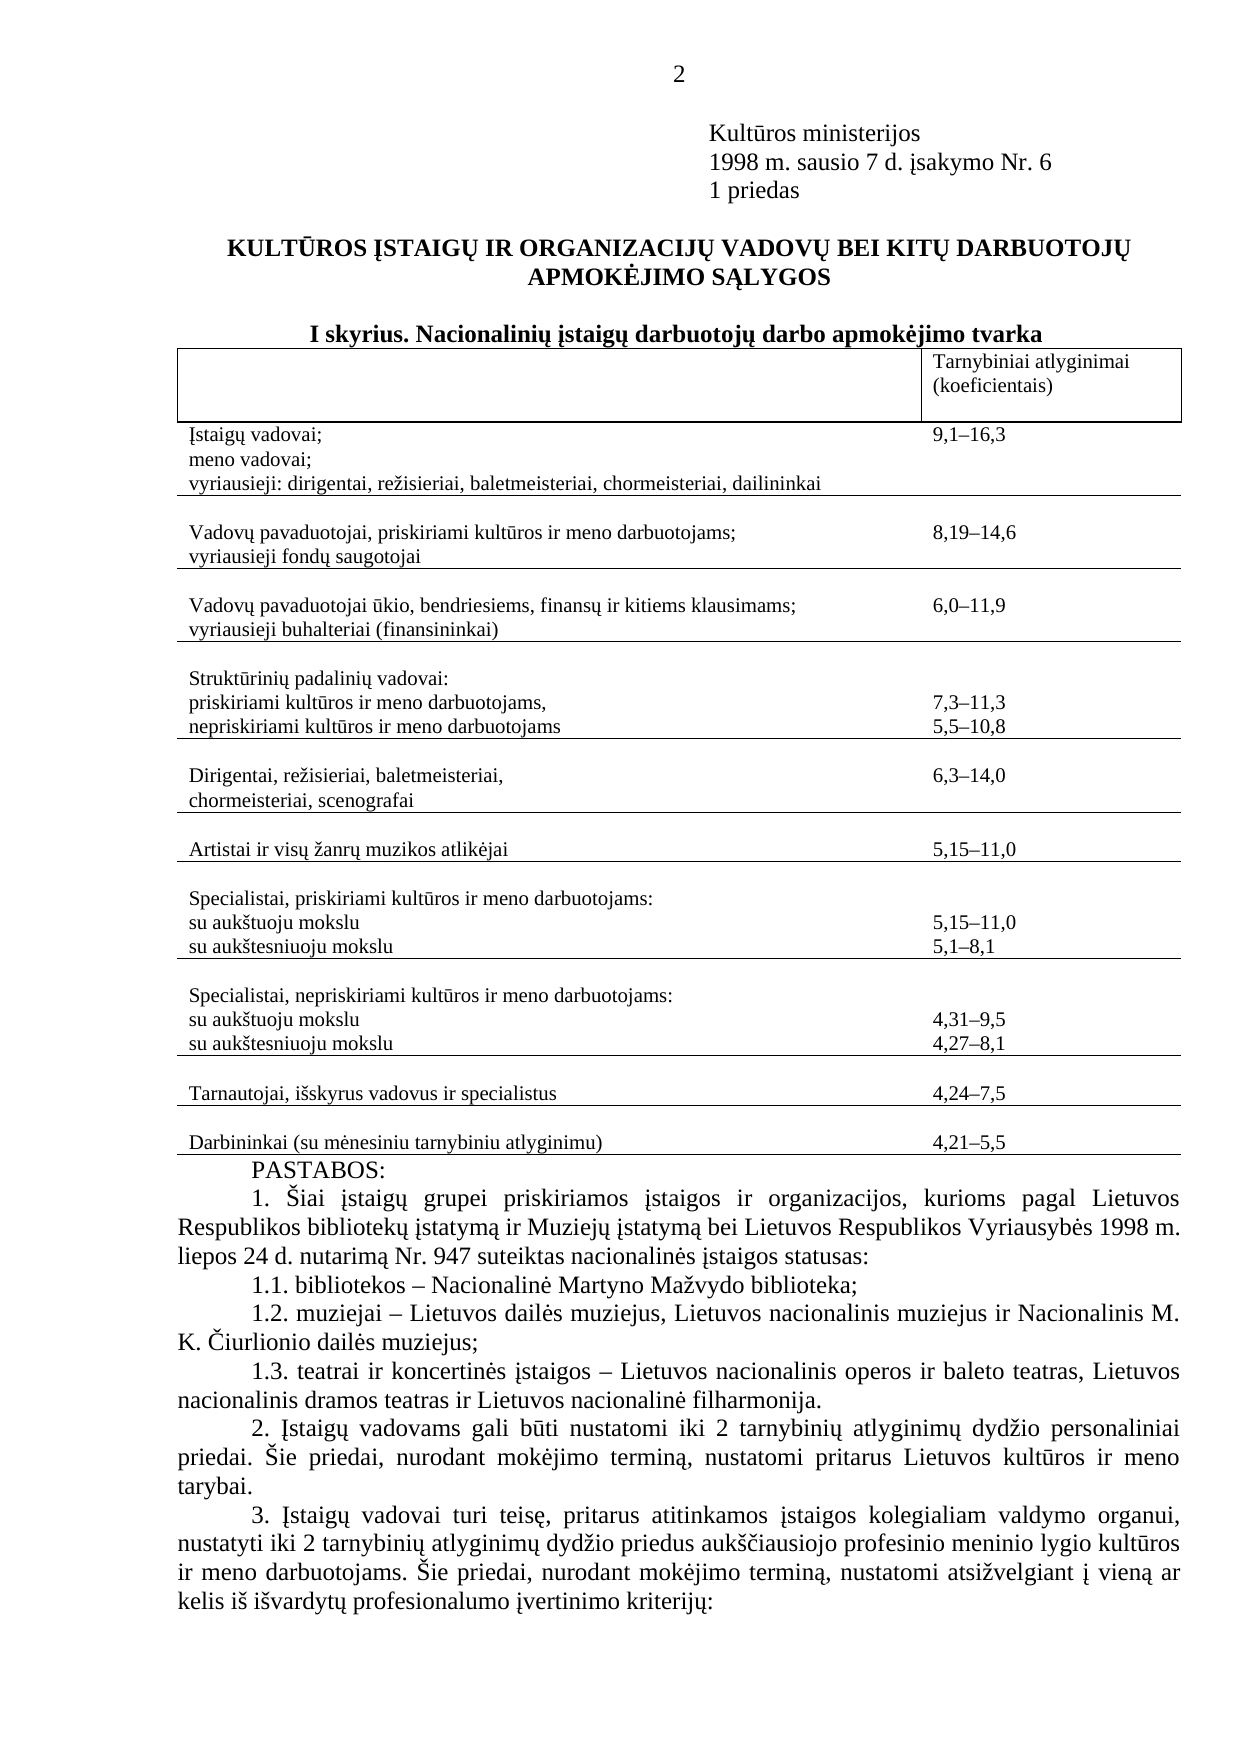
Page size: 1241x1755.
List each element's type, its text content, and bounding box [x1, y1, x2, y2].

table_cell (koeficientais) [922, 373, 1181, 397]
table_cell [922, 397, 1181, 421]
table_cell su aukštesniuoju mokslu [177, 934, 921, 958]
text I skyrius. Nacionalinių įstaigų darbuotojų darbo apmokėjimo tvarka [177, 319, 1181, 348]
table_cell [921, 739, 1181, 763]
table_cell Įstaigų vadovai; [177, 423, 921, 446]
table_cell nepriskiriami kultūros ir meno darbuotojams [177, 714, 921, 738]
table_cell [177, 862, 921, 886]
table_header [178, 349, 921, 373]
table_cell Specialistai, priskiriami kultūros ir meno darbuotojams: [177, 886, 921, 910]
table_cell [177, 959, 921, 983]
table_cell Artistai ir visų žanrų muzikos atlikėjai [177, 837, 921, 861]
table_cell 7,3–11,3 [921, 690, 1181, 714]
table_cell [921, 496, 1181, 520]
table_cell [177, 642, 921, 666]
text 1998 m. sausio 7 d. įsakymo Nr. 6 [177, 147, 1181, 176]
table_cell [921, 617, 1181, 641]
table_cell [921, 862, 1181, 886]
table_cell [921, 569, 1181, 593]
text 3. Įstaigų vadovai turi teisę, pritarus atitinkamos įstaigos kolegialiam valdymo organui, nustatyti iki 2 tarnybinių atlyginimų dydžio priedus aukščiausiojo profesinio meninio lygio kultūros ir meno darbuotojams. Šie priedai, nurodant mokėjimo terminą, nustatomi atsižvelgiant į vieną ar kelis iš išvardytų profesionalumo įvertinimo kriterijų: [177, 1500, 1181, 1615]
table_cell [178, 397, 921, 421]
table_cell Specialistai, nepriskiriami kultūros ir meno darbuotojams: [177, 983, 921, 1007]
table_cell vyriausieji: dirigentai, režisieriai, baletmeisteriai, chormeisteriai, dailininkai [177, 471, 921, 494]
text 1.3. teatrai ir koncertinės įstaigos – Lietuvos nacionalinis operos ir baleto teatras, Lietuvos nacionalinis dramos teatras ir Lietuvos nacionalinė filharmonija. [177, 1356, 1181, 1413]
table_cell [921, 959, 1181, 983]
table_cell priskiriami kultūros ir meno darbuotojams, [177, 690, 921, 714]
table_cell [921, 471, 1181, 494]
table_cell [921, 788, 1181, 812]
table_cell Tarnautojai, išskyrus vadovus ir specialistus [177, 1080, 921, 1104]
table_cell [921, 544, 1181, 568]
table_cell vyriausieji buhalteriai (finansininkai) [177, 617, 921, 641]
table_cell [921, 886, 1181, 910]
text Kultūros ministerijos [709, 118, 1181, 147]
table_cell 6,0–11,9 [921, 593, 1181, 617]
text 1. Šiai įstaigų grupei priskiriamos įstaigos ir organizacijos, kurioms pagal Lietuvos Respublikos bibliotekų įstatymą ir Muziejų įstatymą bei Lietuvos Respublikos Vyriausybės 1998 m. liepos 24 d. nutarimą Nr. 947 suteiktas nacionalinės įstaigos statusas: [177, 1183, 1181, 1270]
table_cell Struktūrinių padalinių vadovai: [177, 666, 921, 690]
table_cell [921, 1106, 1181, 1129]
table_cell [921, 666, 1181, 690]
table_cell [921, 1056, 1181, 1080]
table_cell [177, 1056, 921, 1080]
table_cell 5,15–11,0 [921, 910, 1181, 934]
text 1.2. muziejai – Lietuvos dailės muziejus, Lietuvos nacionalinis muziejus ir Nacionalinis M. K. Čiurlionio dailės muziejus; [177, 1298, 1181, 1356]
table_cell 6,3–14,0 [921, 764, 1181, 787]
table_cell 8,19–14,6 [921, 520, 1181, 544]
table_cell Vadovų pavaduotojai ūkio, bendriesiems, finansų ir kitiems klausimams; [177, 593, 921, 617]
table_cell 5,1–8,1 [921, 934, 1181, 958]
table_cell [921, 446, 1181, 471]
table_cell 4,27–8,1 [921, 1031, 1181, 1055]
table_cell 5,15–11,0 [921, 837, 1181, 861]
table_cell [921, 983, 1181, 1007]
table_cell [177, 1106, 921, 1129]
table_cell [921, 813, 1181, 837]
text 2. Įstaigų vadovams gali būti nustatomi iki 2 tarnybinių atlyginimų dydžio personaliniai priedai. Šie priedai, nurodant mokėjimo terminą, nustatomi pritarus Lietuvos kultūros ir meno tarybai. [177, 1413, 1181, 1500]
text 1 priedas [177, 176, 1181, 204]
text PASTABOS: [177, 1155, 1181, 1183]
text KULTŪROS ĮSTAIGŲ IR ORGANIZACIJŲ VADOVŲ BEI KITŲ DARBUOTOJŲ APMOKĖJIMO SĄLYGOS [177, 233, 1181, 291]
table_cell 5,5–10,8 [921, 714, 1181, 738]
table_cell [177, 813, 921, 837]
table_cell [178, 373, 921, 397]
table_cell [177, 739, 921, 763]
table_cell [177, 496, 921, 520]
table_cell Dirigentai, režisieriai, baletmeisteriai, [177, 764, 921, 787]
table_cell su aukštesniuoju mokslu [177, 1031, 921, 1055]
table_cell Vadovų pavaduotojai, priskiriami kultūros ir meno darbuotojams; [177, 520, 921, 544]
table_cell 4,31–9,5 [921, 1007, 1181, 1031]
table_cell [177, 569, 921, 593]
table_cell [921, 642, 1181, 666]
table_cell su aukštuoju mokslu [177, 910, 921, 934]
text 1.1. bibliotekos – Nacionalinė Martyno Mažvydo biblioteka; [177, 1270, 1181, 1298]
table_cell Darbininkai (su mėnesiniu tarnybiniu atlyginimu) [177, 1130, 921, 1154]
table_header Tarnybiniai atlyginimai [922, 349, 1181, 373]
table_cell 9,1–16,3 [921, 423, 1181, 446]
table_cell su aukštuoju mokslu [177, 1007, 921, 1031]
table_cell meno vadovai; [177, 446, 921, 471]
table_cell 4,24–7,5 [921, 1080, 1181, 1104]
table_cell chormeisteriai, scenografai [177, 788, 921, 812]
table_cell vyriausieji fondų saugotojai [177, 544, 921, 568]
table_cell 4,21–5,5 [921, 1130, 1181, 1154]
